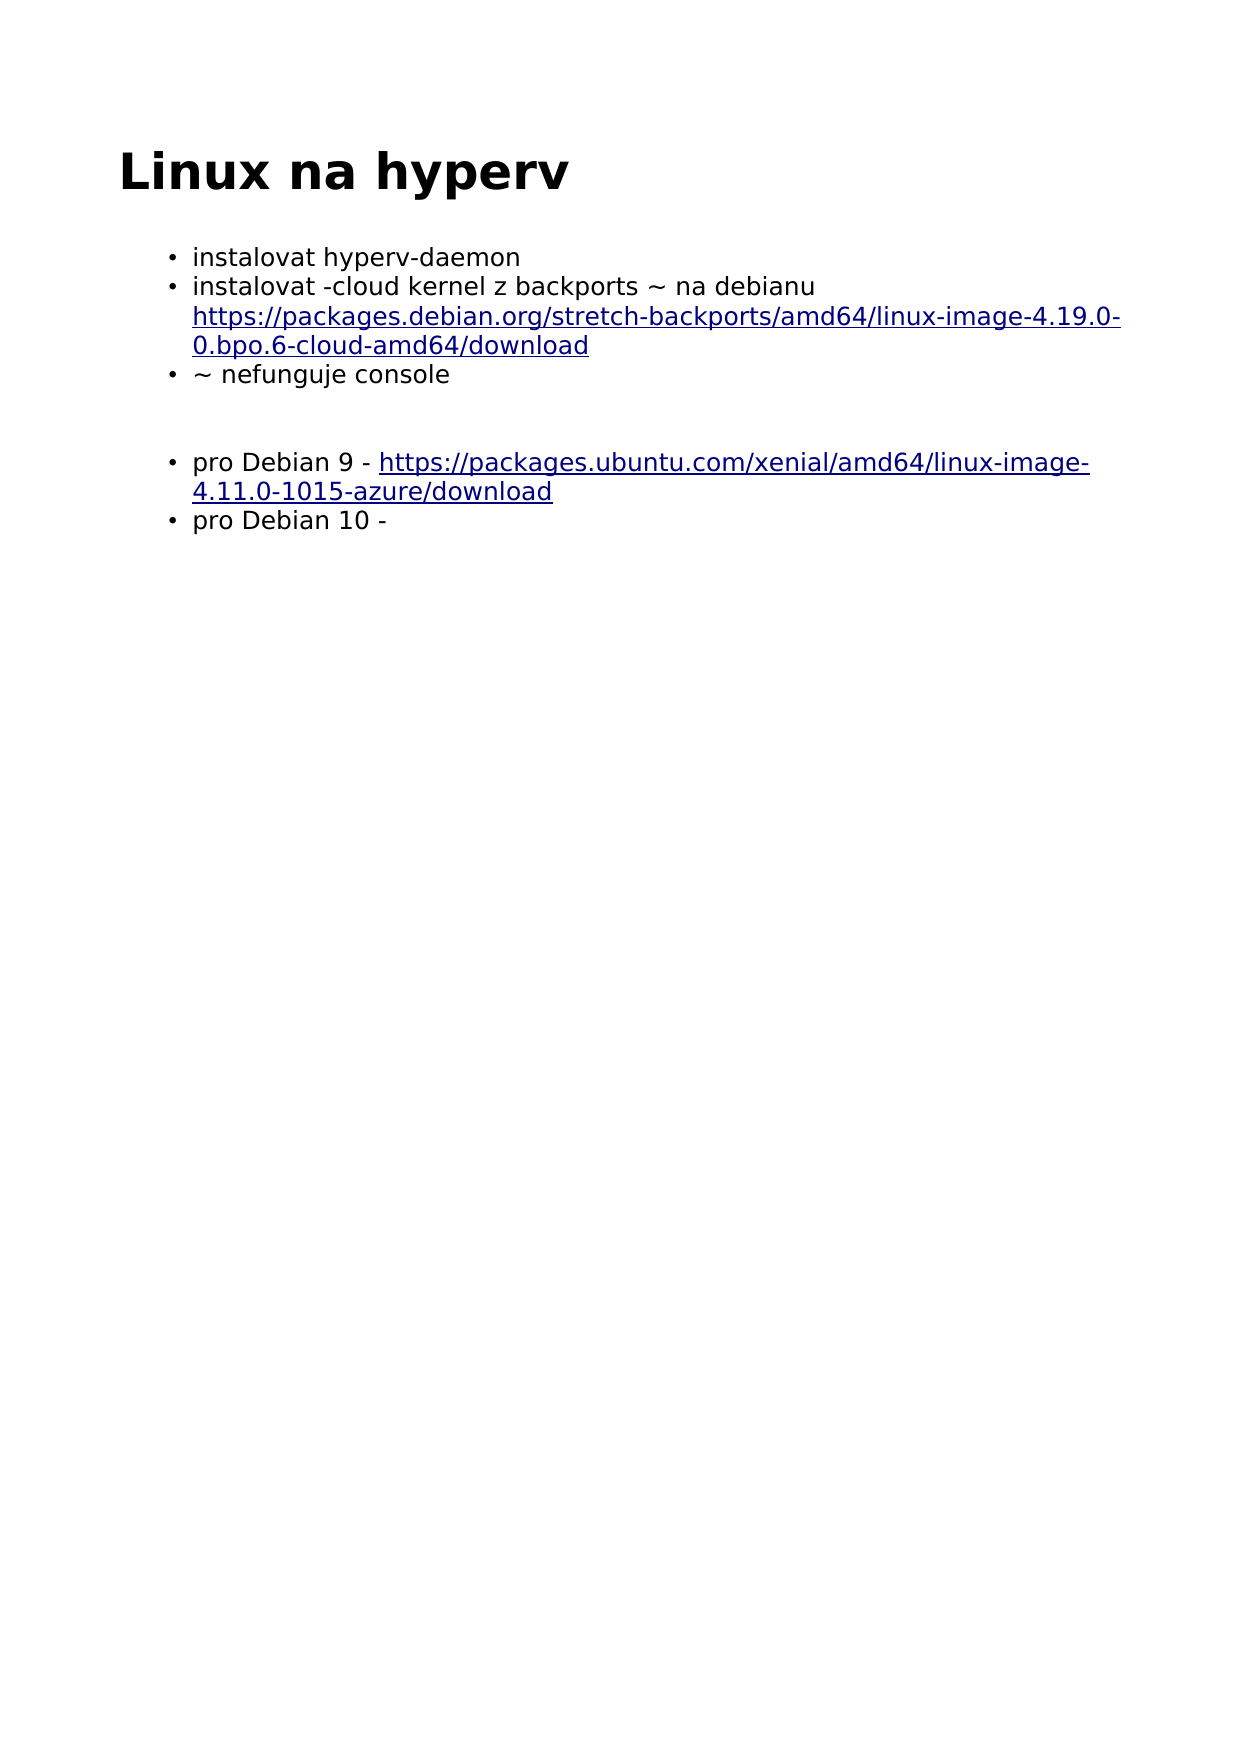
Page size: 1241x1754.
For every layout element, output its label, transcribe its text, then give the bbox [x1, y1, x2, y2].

list ~ nefunguje console [177, 360, 1122, 389]
subtitle Linux na hyperv [118, 143, 1122, 201]
list instalovat -cloud kernel z backports ~ na debianu https://packages.debian.org/stretch-backports/amd64/linux-image-4.19.0-0.bpo.6-cloud-amd64/download [177, 272, 1122, 360]
list pro Debian 10 - [177, 506, 1122, 536]
list instalovat hyperv-daemon [177, 243, 1122, 272]
list pro Debian 9 - https://packages.ubuntu.com/xenial/amd64/linux-image-4.11.0-1015-azure/download [177, 448, 1122, 506]
